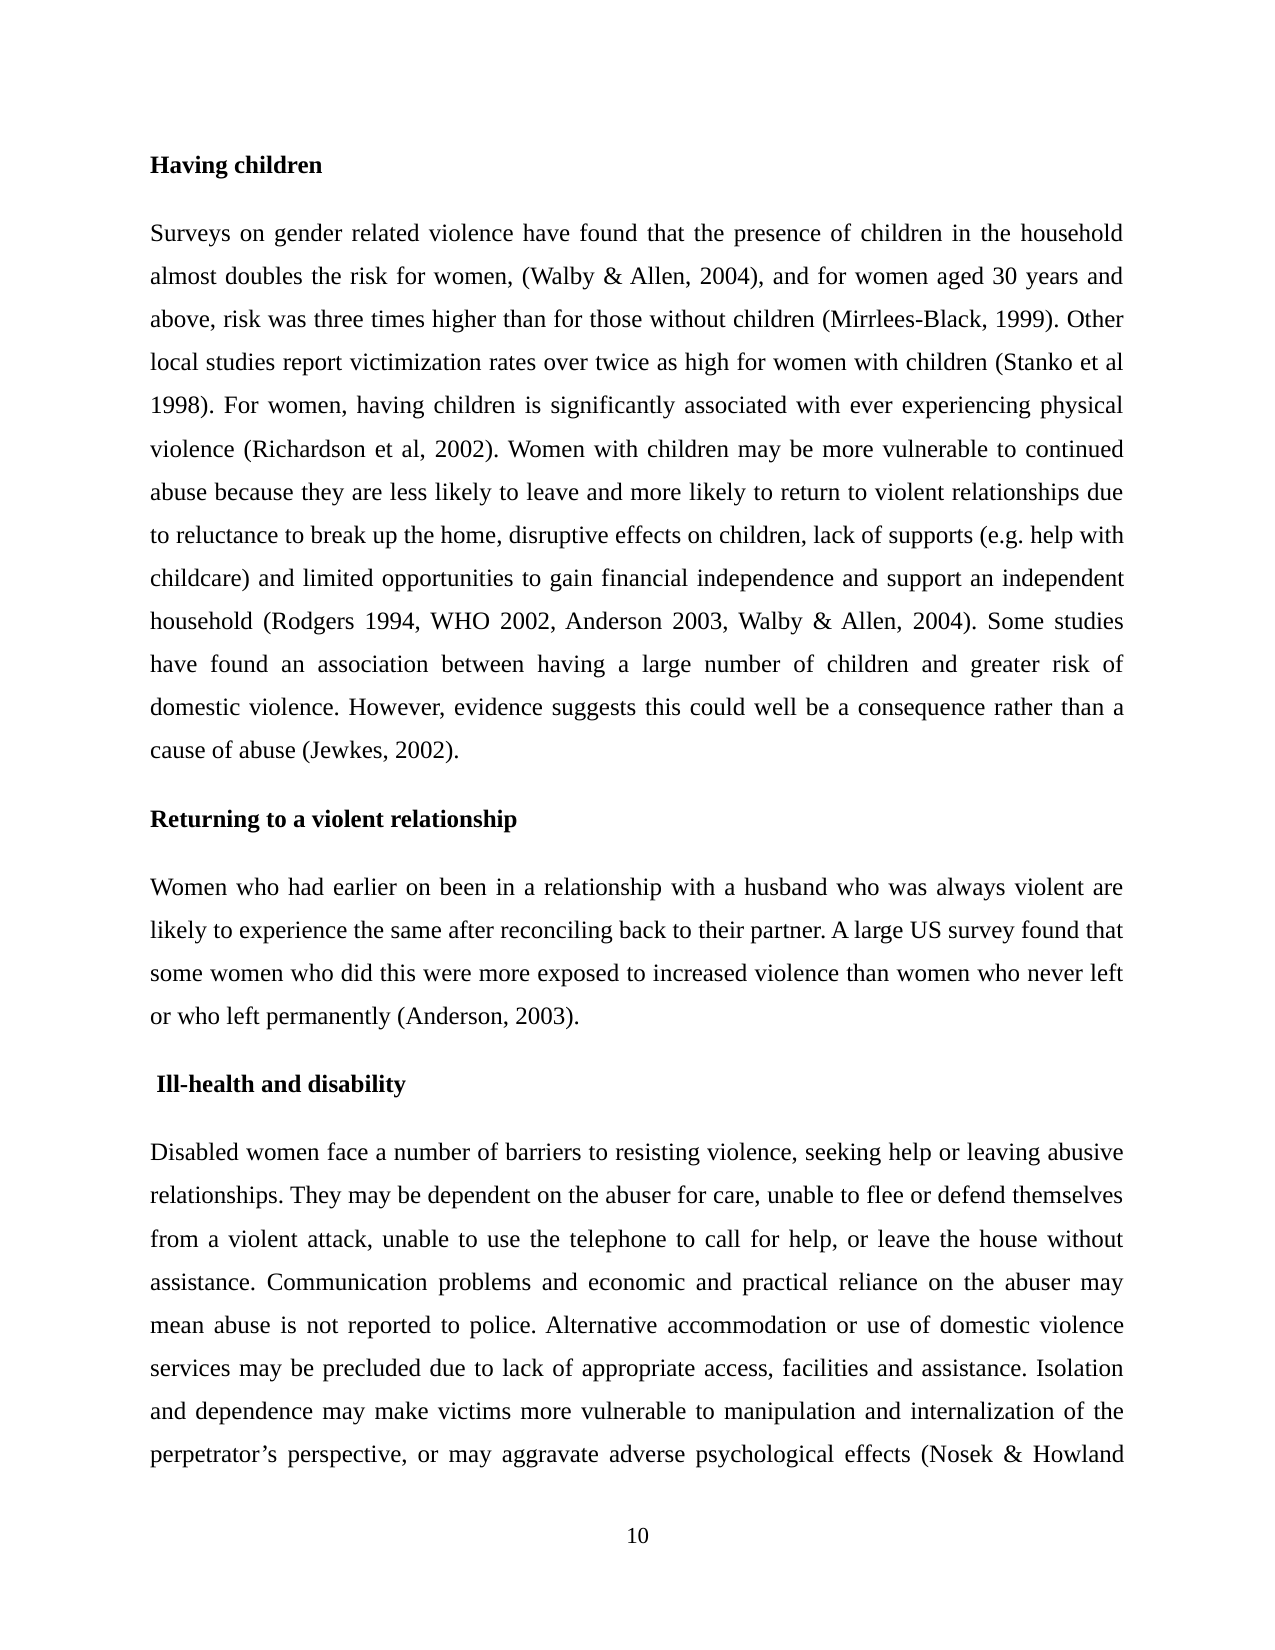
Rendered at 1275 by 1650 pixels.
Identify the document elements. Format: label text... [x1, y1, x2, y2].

text Surveys on gender related violence have found that the presence of children in the household almost doubles the risk for women, (Walby & Allen, 2004), and for women aged 30 years and above, risk was three times higher than for those without children (Mirrlees-Black, 1999). Other local studies report victimization rates over twice as high for women with children (Stanko et al 1998). For women, having children is significantly associated with ever experiencing physical violence (Richardson et al, 2002). Women with children may be more vulnerable to continued abuse because they are less likely to leave and more likely to return to violent relationships due to reluctance to break up the home, disruptive effects on children, lack of supports (e.g. help with childcare) and limited opportunities to gain financial independence and support an independent household (Rodgers 1994, WHO 2002, Anderson 2003, Walby & Allen, 2004). Some studies have found an association between having a large number of children and greater risk of domestic violence. However, evidence suggests this could well be a consequence rather than a cause of abuse (Jewkes, 2002). [150, 218, 1125, 764]
text Returning to a violent relationship [150, 804, 1125, 832]
text Women who had earlier on been in a relationship with a husband who was always violent are likely to experience the same after reconciling back to their partner. A large US survey found that some women who did this were more exposed to increased violence than women who never left or who left permanently (Anderson, 2003). [150, 872, 1125, 1030]
text Ill-health and disability [150, 1069, 1125, 1098]
text Disabled women face a number of barriers to resisting violence, seeking help or leaving abusive relationships. They may be dependent on the abuser for care, unable to flee or defend themselves from a violent attack, unable to use the telephone to call for help, or leave the house without assistance. Communication problems and economic and practical reliance on the abuser may mean abuse is not reported to police. Alternative accommodation or use of domestic violence services may be precluded due to lack of appropriate access, facilities and assistance. Isolation and dependence may make victims more vulnerable to manipulation and internalization of the perpetrator’s perspective, or may aggravate adverse psychological effects (Nosek & Howland [150, 1137, 1125, 1468]
text Having children [150, 150, 1125, 179]
